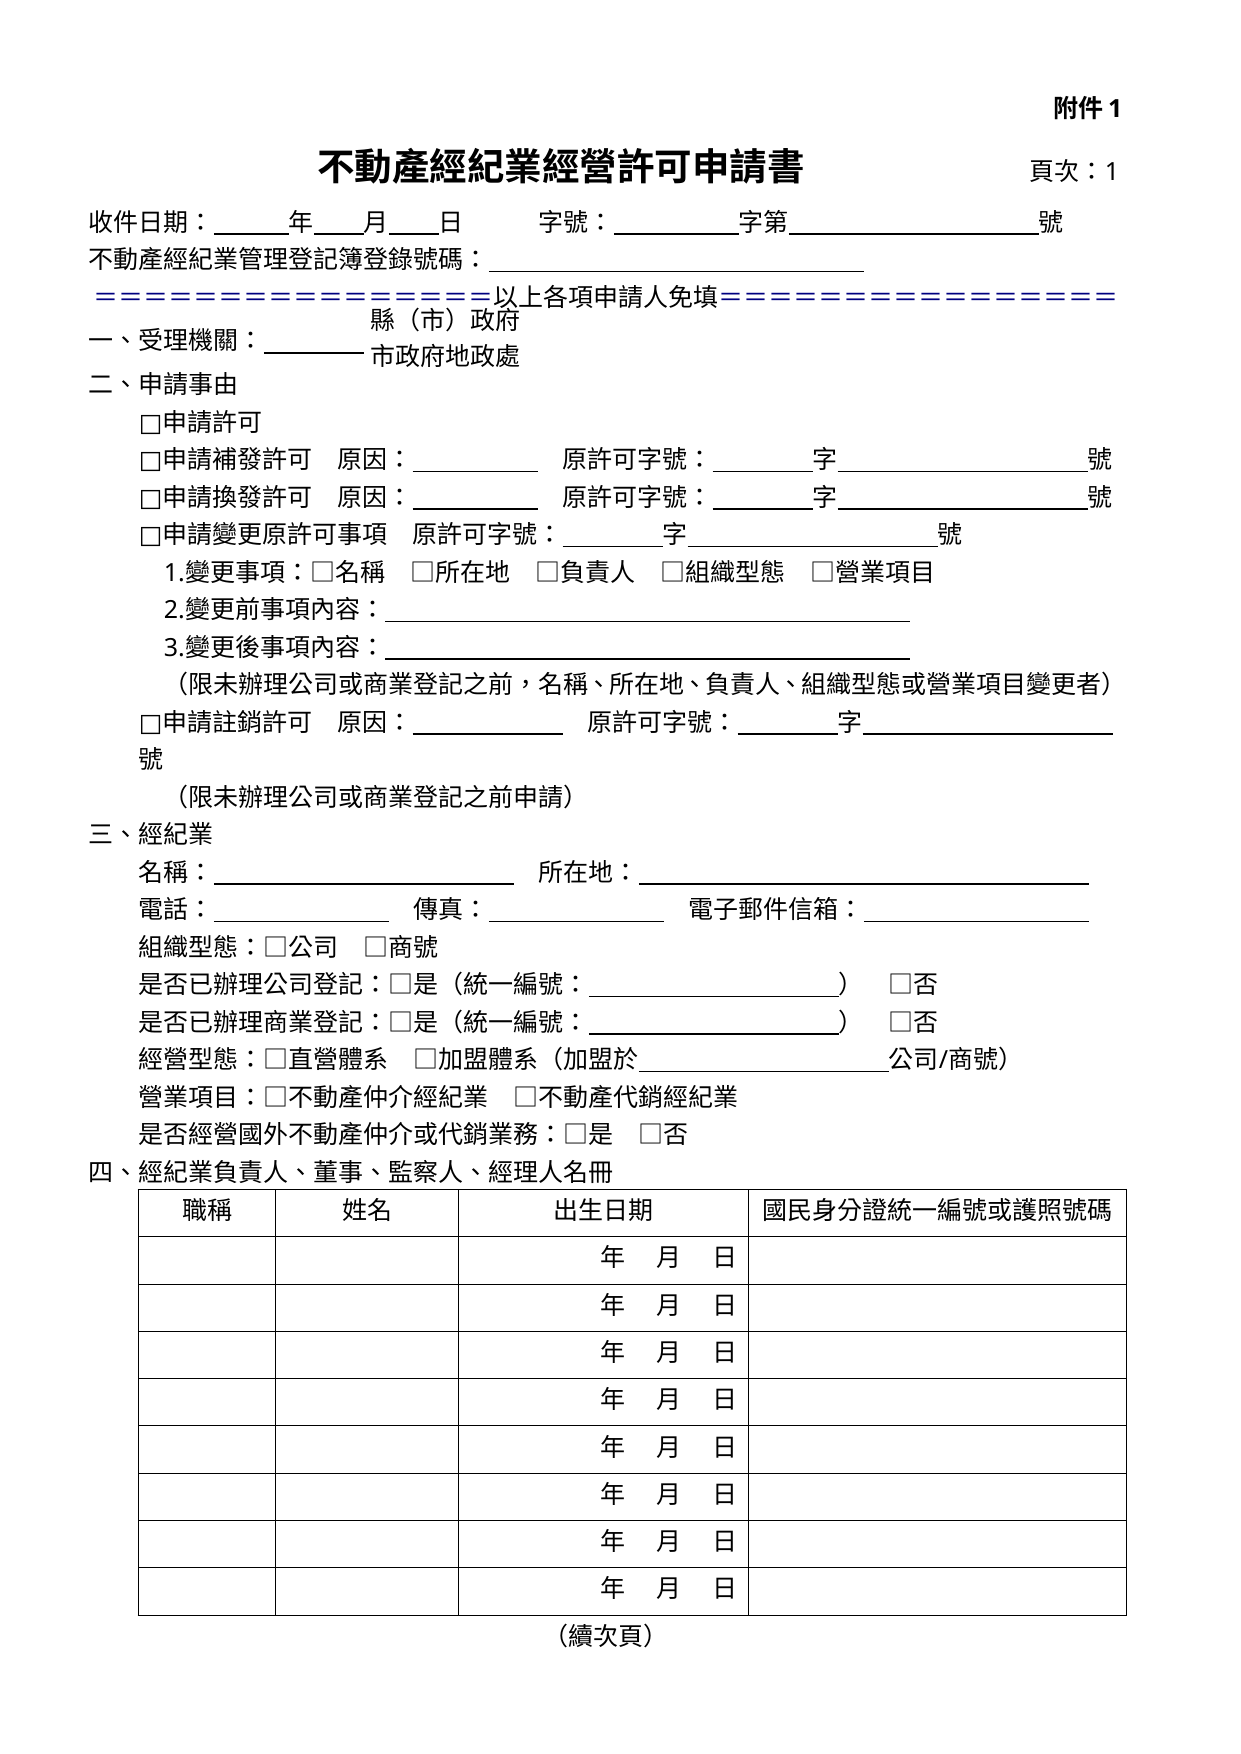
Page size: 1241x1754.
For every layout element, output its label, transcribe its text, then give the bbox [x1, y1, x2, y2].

text □申請變更原許可事項 原許可字號： 字 號 [139, 514, 1122, 551]
text 1.變更事項：□名稱 □所在地 □負責人 □組織型態 □營業項目 [164, 551, 1122, 589]
table_cell [139, 1332, 275, 1378]
table_cell [139, 1568, 275, 1614]
table_cell 年 月 日 [459, 1568, 748, 1614]
table_cell [749, 1568, 1126, 1614]
text 2.變更前事項內容： [164, 589, 1122, 626]
text 是否已辦理公司登記：□是（統一編號： ） □否 [139, 964, 1122, 1001]
table_cell [276, 1521, 458, 1567]
table_header 職稱 [139, 1190, 275, 1236]
text 是否經營國外不動產仲介或代銷業務：□是 □否 [139, 1114, 1122, 1151]
text （續次頁） [89, 1616, 1122, 1653]
table_cell [276, 1285, 458, 1331]
text 一、受理機關： [89, 320, 1122, 358]
table_cell [276, 1379, 458, 1425]
table_cell [749, 1285, 1126, 1331]
text 收件日期： 年 月 日 字號： 字第 號 [89, 201, 1122, 239]
table_cell [139, 1237, 275, 1283]
table_cell 年 月 日 [459, 1285, 748, 1331]
table_cell [139, 1426, 275, 1473]
table_cell [276, 1474, 458, 1520]
table_cell [139, 1474, 275, 1520]
table_cell 年 月 日 [459, 1426, 748, 1473]
table_cell [749, 1521, 1126, 1567]
text □申請註銷許可 原因： 原許可字號： 字 號 [139, 701, 1126, 776]
text ＝＝＝＝＝＝＝＝＝＝＝＝＝＝＝＝以上各項申請人免填＝＝＝＝＝＝＝＝＝＝＝＝＝＝＝＝ [89, 276, 1122, 314]
text 營業項目：□不動產仲介經紀業 □不動產代銷經紀業 [139, 1076, 1122, 1114]
table_cell 年 月 日 [459, 1474, 748, 1520]
table_header 出生日期 [459, 1190, 748, 1236]
text 名稱： 所在地： [139, 851, 1122, 889]
table_cell [139, 1521, 275, 1567]
table_cell [749, 1426, 1126, 1473]
text 組織型態：□公司 □商號 [139, 926, 1122, 964]
table_cell [276, 1568, 458, 1614]
text 不動產經紀業經營許可申請書 頁次：1 [89, 126, 1122, 201]
text 電話： 傳真： 電子郵件信箱： [139, 889, 1122, 926]
table_cell 年 月 日 [459, 1521, 748, 1567]
text 經營型態：□直營體系 □加盟體系（加盟於 公司/商號） [139, 1039, 1122, 1076]
table_cell 年 月 日 [459, 1379, 748, 1425]
text 不動產經紀業管理登記簿登錄號碼： [89, 239, 1122, 276]
table_cell [139, 1285, 275, 1331]
table_cell [139, 1379, 275, 1425]
table_header 姓名 [276, 1190, 458, 1236]
text 是否已辦理商業登記：□是（統一編號： ） □否 [139, 1001, 1122, 1039]
text □申請許可 [139, 401, 1122, 439]
table_cell [749, 1237, 1126, 1283]
table_cell 年 月 日 [459, 1237, 748, 1283]
table_cell [276, 1426, 458, 1473]
table_header 國民身分證統一編號或護照號碼 [749, 1190, 1126, 1236]
text 四、經紀業負責人、董事、監察人、經理人名冊 [89, 1151, 1122, 1189]
table_cell [749, 1379, 1126, 1425]
text （限未辦理公司或商業登記之前申請） [164, 776, 1126, 814]
text 3.變更後事項內容： [164, 626, 1122, 664]
table_cell [276, 1332, 458, 1378]
text （限未辦理公司或商業登記之前，名稱、所在地、負責人、組織型態或營業項目變更者） [164, 664, 1126, 701]
text 三、經紀業 [89, 814, 1122, 851]
text □申請換發許可 原因： 原許可字號： 字 號 [139, 476, 1122, 514]
table_cell 年 月 日 [459, 1332, 748, 1378]
text □申請補發許可 原因： 原許可字號： 字 號 [139, 439, 1122, 476]
table_cell [749, 1332, 1126, 1378]
table_cell [749, 1474, 1126, 1520]
table_cell [276, 1237, 458, 1283]
text 二、申請事由 [89, 364, 1122, 401]
